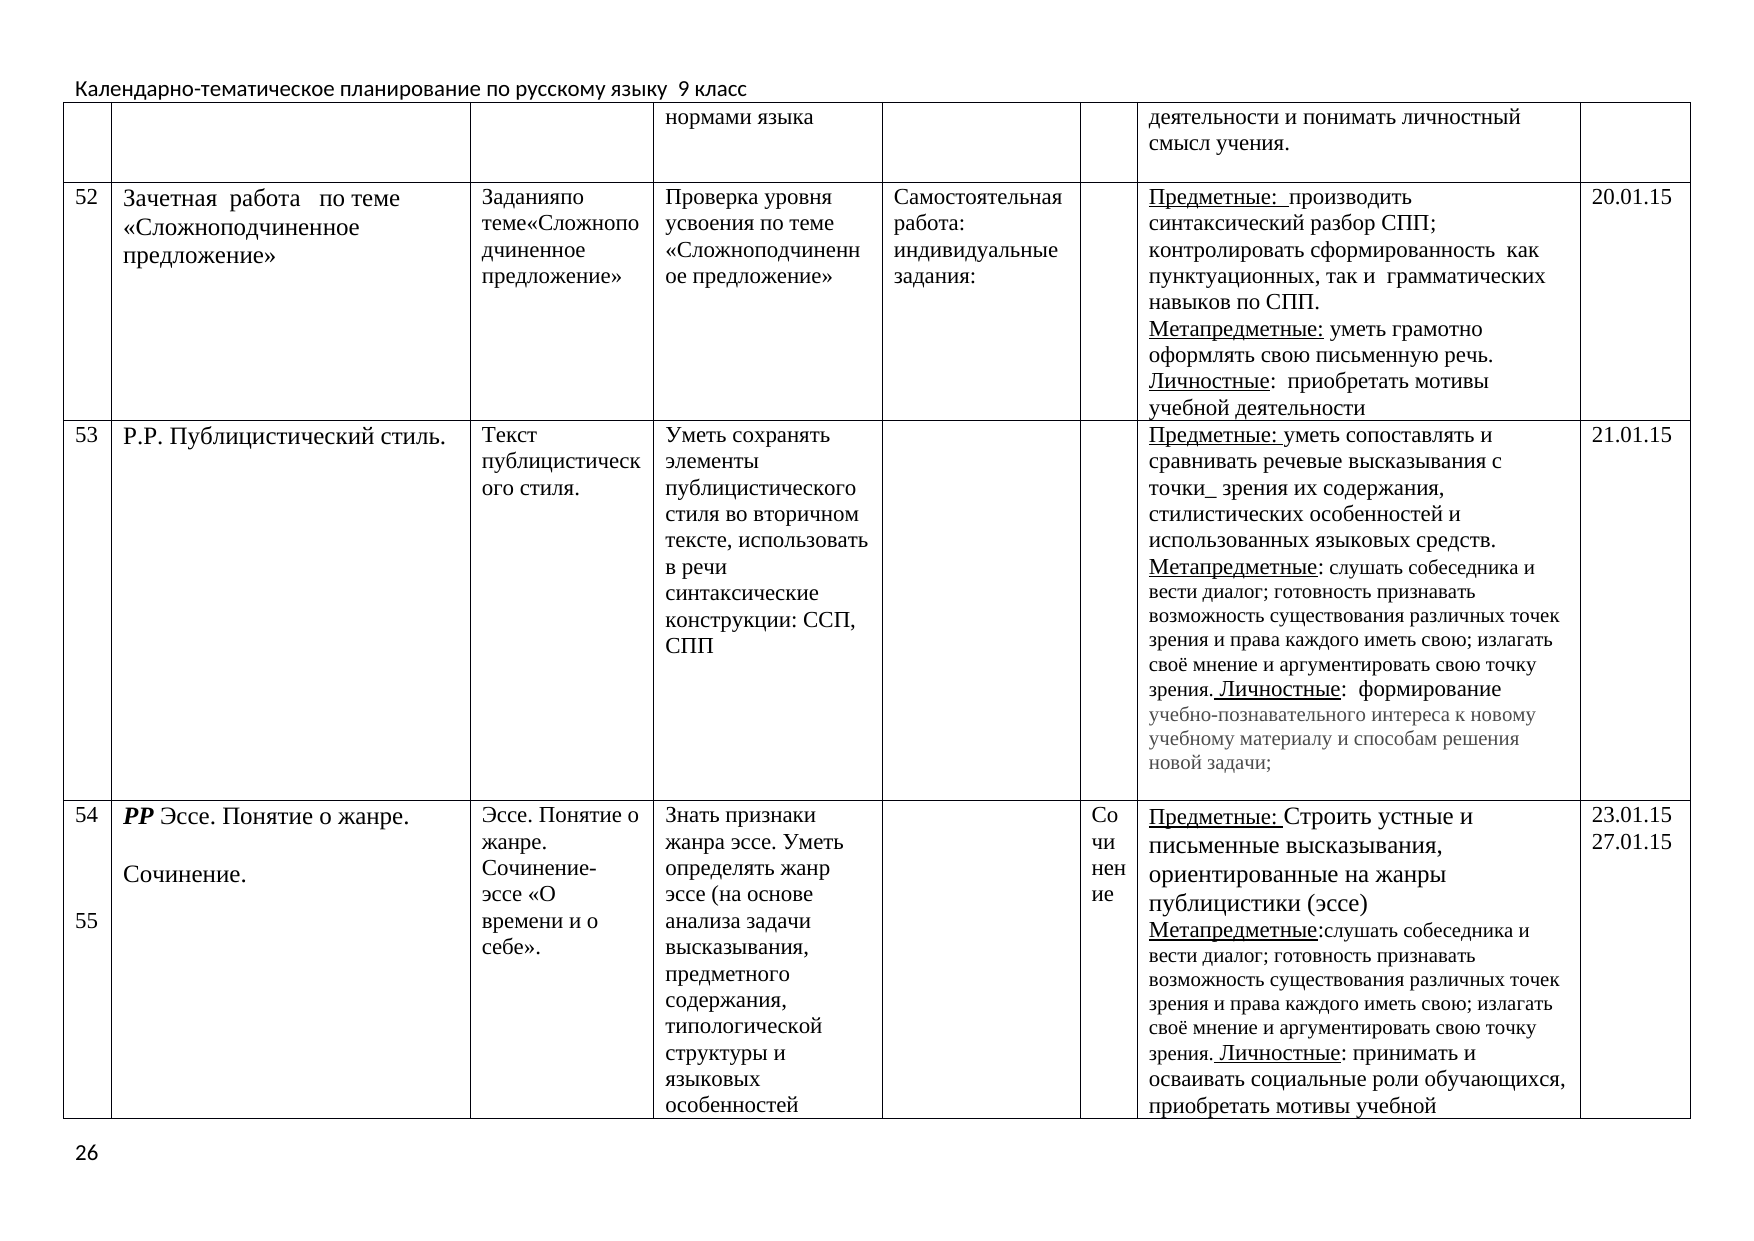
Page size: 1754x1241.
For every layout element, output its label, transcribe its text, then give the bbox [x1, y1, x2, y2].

table_cell нормами языка [654, 103, 882, 182]
table_cell 20.01.15 [1581, 183, 1690, 420]
table_cell [471, 103, 653, 182]
table_cell Текст публицистического стиля. [471, 421, 653, 800]
table_cell Знать признаки жанра эссе. Уметь определять жанр эссе (на основе анализа задачи высказывания, предметного содержания, типологической структуры и языковых особенностей [654, 801, 882, 1118]
table_cell [883, 103, 1080, 182]
table_cell Эссе. Понятие о жанре. Сочинение- эссе «О времени и о себе». [471, 801, 653, 1118]
table_cell 52 [64, 183, 111, 420]
table_cell Сочинение [1081, 801, 1137, 1118]
table_cell Предметные: производить синтаксический разбор СПП; контролировать сформированность как пунктуационных, так и грамматических навыков по СПП. Метапредметные: уметь грамотно оформлять свою письменную речь. Личностные: приобретать мотивы учебной деятельности [1138, 183, 1580, 420]
table_cell 21.01.15 [1581, 421, 1690, 800]
table_cell 53 [64, 421, 111, 800]
table_cell [1081, 421, 1137, 800]
table_cell [1081, 103, 1137, 182]
table_cell [1581, 103, 1690, 182]
table_cell [112, 103, 470, 182]
table_cell РР Эссе. Понятие о жанре. Сочинение. [112, 801, 470, 1118]
table_cell Предметные: уметь сопоставлять и сравнивать речевые высказывания с точки_ зрения их содержания, стилистических особенностей и использованных языковых средств. Метапредметные: слушать собеседника и вести диалог; готовность признавать возможность существования различных точек зрения и права каждого иметь свою; излагать своё мнение и аргументировать свою точку зрения. Личностные: формирование учебно-познавательного интереса к новому учебному материалу и способам решения новой задачи; [1138, 421, 1580, 800]
table_cell Зачетная работа по теме «Сложноподчиненное предложение» [112, 183, 470, 420]
table_cell деятельности и понимать личностный смысл учения. [1138, 103, 1580, 182]
table_cell 23.01.15 27.01.15 [1581, 801, 1690, 1118]
table_cell 54 55 [64, 801, 111, 1118]
table_cell [883, 801, 1080, 1118]
table_cell Р.Р. Публицистический стиль. [112, 421, 470, 800]
table_cell Предметные: Строить устные и письменные высказывания, ориентированные на жанры публицистики (эссе) Метапредметные:слушать собеседника и вести диалог; готовность признавать возможность существования различных точек зрения и права каждого иметь свою; излагать своё мнение и аргументировать свою точку зрения. Личностные: принимать и осваивать социальные роли обучающихся, приобретать мотивы учебной [1138, 801, 1580, 1118]
table_cell Уметь сохранять элементы публицистического стиля во вторичном тексте, использовать в речи синтаксические конструкции: ССП, СПП [654, 421, 882, 800]
table_cell Заданияпо теме«Сложноподчиненное предложение» [471, 183, 653, 420]
table_cell [1081, 183, 1137, 420]
table_cell Самостоятельная работа: индивидуальные задания: [883, 183, 1080, 420]
table_cell Проверка уровня усвоения по теме «Сложноподчиненное предложение» [654, 183, 882, 420]
table_cell [64, 103, 111, 182]
table_cell [883, 421, 1080, 800]
